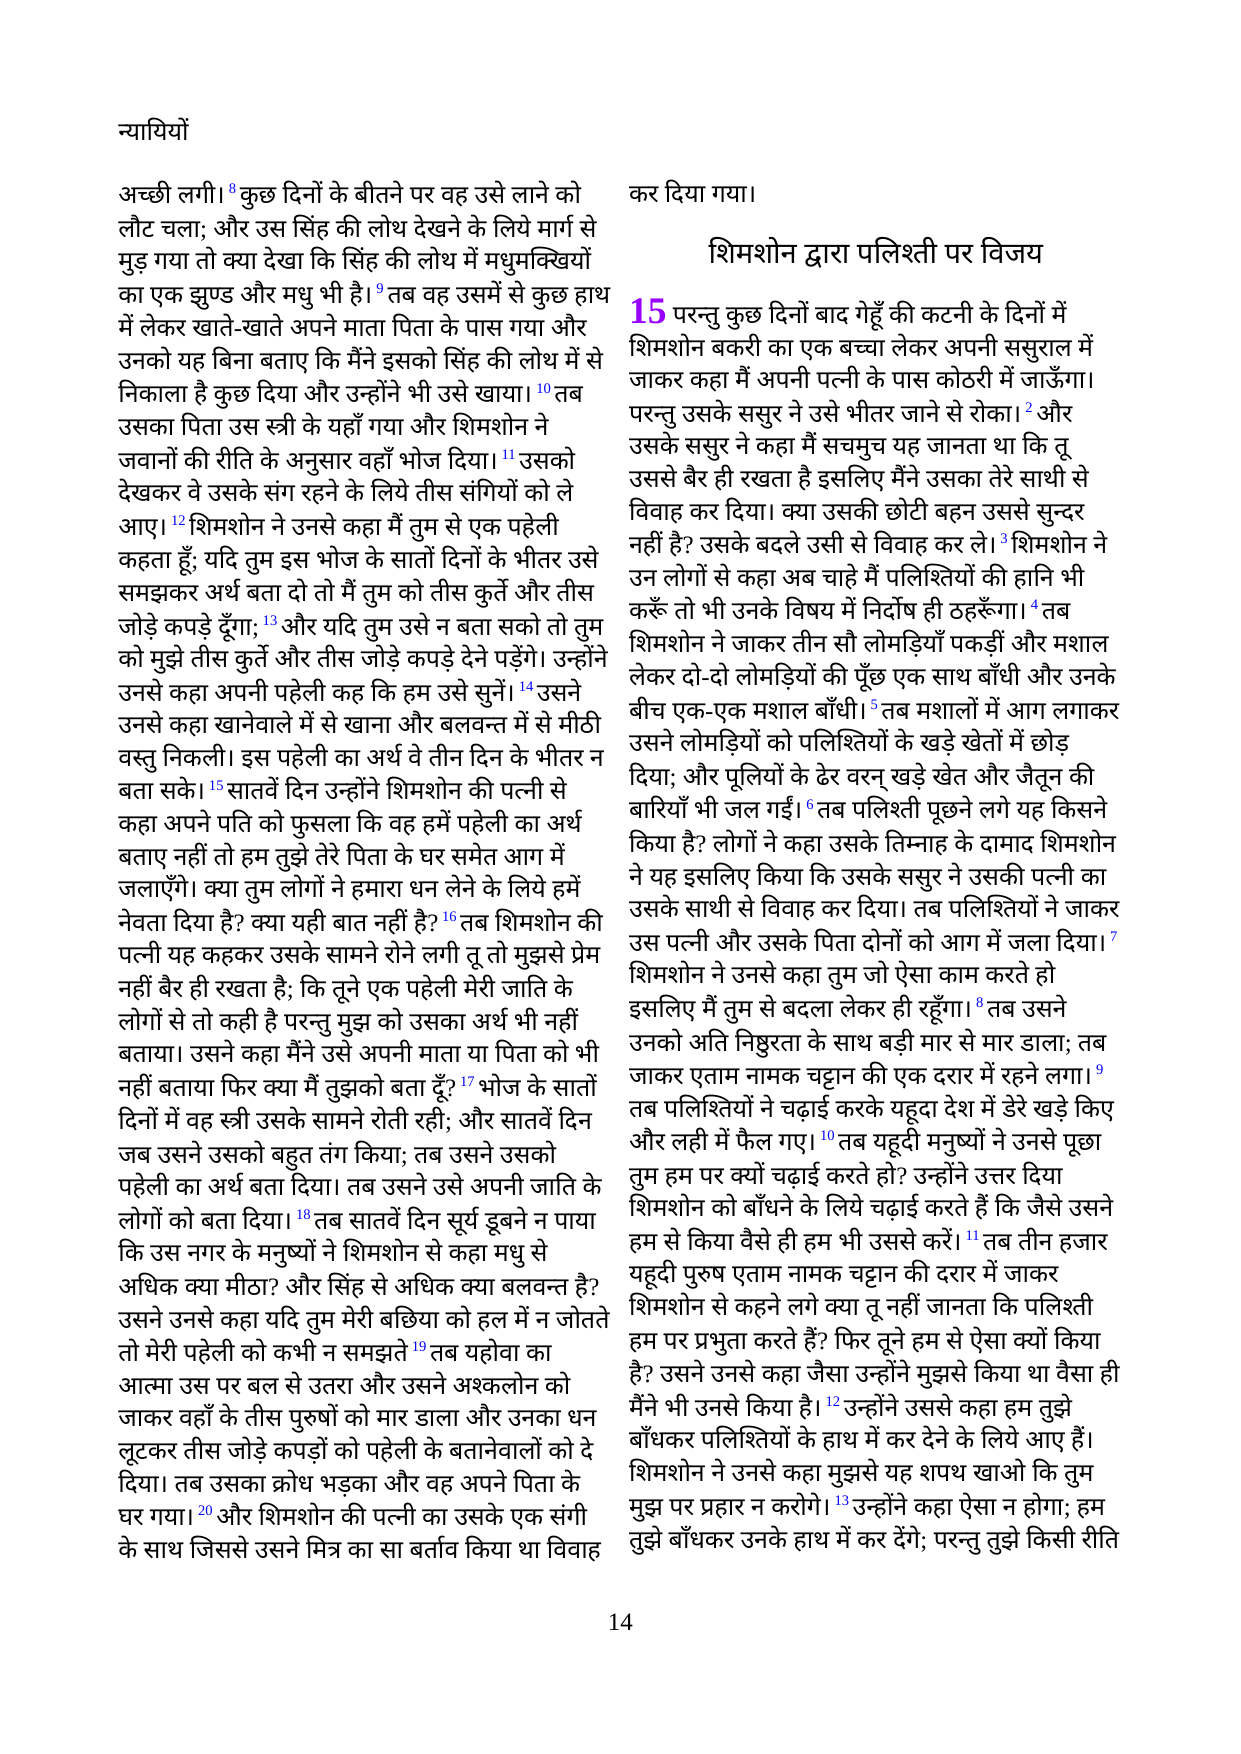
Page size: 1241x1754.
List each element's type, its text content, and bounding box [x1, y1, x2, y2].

text 15 परन्तु कुछ दिनों बाद गेहूँ की कटनी के दिनों में शिमशोन बकरी का एक बच्चा लेकर अपनी ससुराल में जाकर कहा मैं अपनी पत्‍नी के पास कोठरी में जाऊँगा। परन्तु उसके ससुर ने उसे भीतर जाने से रोका। 2 और उसके ससुर ने कहा मैं सचमुच यह जानता था कि तू उससे बैर ही रखता है इसलिए मैंने उसका तेरे साथी से विवाह कर दिया। क्या उसकी छोटी बहन उससे सुन्दर नहीं है? उसके बदले उसी से विवाह कर ले। 3 शिमशोन ने उन लोगों से कहा अब चाहे मैं पलिश्तियों की हानि भी करूँ तो भी उनके विषय में निर्दोष ही ठहरूँगा। 4 तब शिमशोन ने जाकर तीन सौ लोमड़ियाँ पकड़ीं और मशाल लेकर दो-दो लोमड़ियों की पूँछ एक साथ बाँधी और उनके बीच एक-एक मशाल बाँधी। 5 तब मशालों में आग लगाकर उसने लोमड़ियों को पलिश्तियों के खड़े खेतों में छोड़ दिया; और पूलियों के ढेर वरन् खड़े खेत और जैतून की बारियाँ भी जल गईं। 6 तब पलिश्ती पूछने लगे यह किसने किया है? लोगों ने कहा उसके तिम्‍नाह के दामाद शिमशोन ने यह इसलिए किया कि उसके ससुर ने उसकी पत्‍नी का उसके साथी से विवाह कर दिया। तब पलिश्तियों ने जाकर उस पत्‍नी और उसके पिता दोनों को आग में जला दिया। 7 शिमशोन ने उनसे कहा तुम जो ऐसा काम करते हो इसलिए मैं तुम से बदला लेकर ही रहूँगा। 8 तब उसने उनको अति निष्ठुरता के साथ बड़ी मार से मार डाला; तब जाकर एताम नामक चट्टान की एक दरार में रहने लगा। 9 तब पलिश्तियों ने चढ़ाई करके यहूदा देश में डेरे खड़े किए और लही में फैल गए। 10 तब यहूदी मनुष्यों ने उनसे पूछा तुम हम पर क्यों चढ़ाई करते हो? उन्होंने उत्तर दिया शिमशोन को बाँधने के लिये चढ़ाई करते हैं कि जैसे उसने हम से किया वैसे ही हम भी उससे करें। 11 तब तीन हजार यहूदी पुरुष एताम नामक चट्टान की दरार में जाकर शिमशोन से कहने लगे क्या तू नहीं जानता कि पलिश्ती हम पर प्रभुता करते हैं? फिर तूने हम से ऐसा क्यों किया है? उसने उनसे कहा जैसा उन्होंने मुझसे किया था वैसा ही मैंने भी उनसे किया है। 12 उन्होंने उससे कहा हम तुझे बाँधकर पलिश्तियों के हाथ में कर देने के लिये आए हैं। शिमशोन ने उनसे कहा मुझसे यह शपथ खाओ कि तुम मुझ पर प्रहार न करोगे। 13 उन्होंने कहा ऐसा न होगा; हम तुझे बाँधकर उनके हाथ में कर देंगे; परन्तु तुझे किसी रीति [629, 288, 1122, 1559]
subtitle शिमशोन द्वारा पलिश्ती पर विजय [629, 238, 1122, 276]
text अच्छी लगी। 8 कुछ दिनों के बीतने पर वह उसे लाने को लौट चला; और उस सिंह की लोथ देखने के लिये मार्ग से मुड़ गया तो क्या देखा कि सिंह की लोथ में मधुमक्खियों का एक झुण्ड और मधु भी है। 9 तब वह उसमें से कुछ हाथ में लेकर खाते-खाते अपने माता पिता के पास गया और उनको यह बिना बताए कि मैंने इसको सिंह की लोथ में से निकाला है कुछ दिया और उन्होंने भी उसे खाया। 10 तब उसका पिता उस स्त्री के यहाँ गया और शिमशोन ने जवानों की रीति के अनुसार वहाँ भोज दिया। 11 उसको देखकर वे उसके संग रहने के लिये तीस संगियों को ले आए। 12 शिमशोन ने उनसे कहा मैं तुम से एक पहेली कहता हूँ; यदि तुम इस भोज के सातों दिनों के भीतर उसे समझकर अर्थ बता दो तो मैं तुम को तीस कुर्ते और तीस जोड़े कपड़े दूँगा; 13 और यदि तुम उसे न बता सको तो तुम को मुझे तीस कुर्ते और तीस जोड़े कपड़े देने पड़ेंगे। उन्होंने उनसे कहा अपनी पहेली कह कि हम उसे सुनें। 14 उसने उनसे कहा खानेवाले में से खाना और बलवन्त में से मीठी वस्तु निकली। इस पहेली का अर्थ वे तीन दिन के भीतर न बता सके। 15 सातवें दिन उन्होंने शिमशोन की पत्‍नी से कहा अपने पति को फुसला कि वह हमें पहेली का अर्थ बताए नहीं तो हम तुझे तेरे पिता के घर समेत आग में जलाएँगे। क्या तुम लोगों ने हमारा धन लेने के लिये हमें नेवता दिया है? क्या यही बात नहीं है? 16 तब शिमशोन की पत्‍नी यह कहकर उसके सामने रोने लगी तू तो मुझसे प्रेम नहीं बैर ही रखता है; कि तूने एक पहेली मेरी जाति के लोगों से तो कही है परन्तु मुझ को उसका अर्थ भी नहीं बताया। उसने कहा मैंने उसे अपनी माता या पिता को भी नहीं बताया फिर क्या मैं तुझको बता दूँ? 17 भोज के सातों दिनों में वह स्त्री उसके सामने रोती रही; और सातवें दिन जब उसने उसको बहुत तंग किया; तब उसने उसको पहेली का अर्थ बता दिया। तब उसने उसे अपनी जाति के लोगों को बता दिया। 18 तब सातवें दिन सूर्य डूबने न पाया कि उस नगर के मनुष्यों ने शिमशोन से कहा मधु से अधिक क्या मीठा? और सिंह से अधिक क्या बलवन्त है? उसने उनसे कहा यदि तुम मेरी बछिया को हल में न जोतते तो मेरी पहेली को कभी न समझते 19 तब यहोवा का आत्मा उस पर बल से उतरा और उसने अश्कलोन को जाकर वहाँ के तीस पुरुषों को मार डाला और उनका धन लूटकर तीस जोड़े कपड़ों को पहेली के बतानेवालों को दे दिया। तब उसका क्रोध भड़का और वह अपने पिता के घर गया। 20 और शिमशोन की पत्‍नी का उसके एक संगी के साथ जिससे उसने मित्र का सा बर्ताव किया था विवाह [118, 180, 611, 1568]
text कर दिया गया। [629, 180, 1122, 213]
